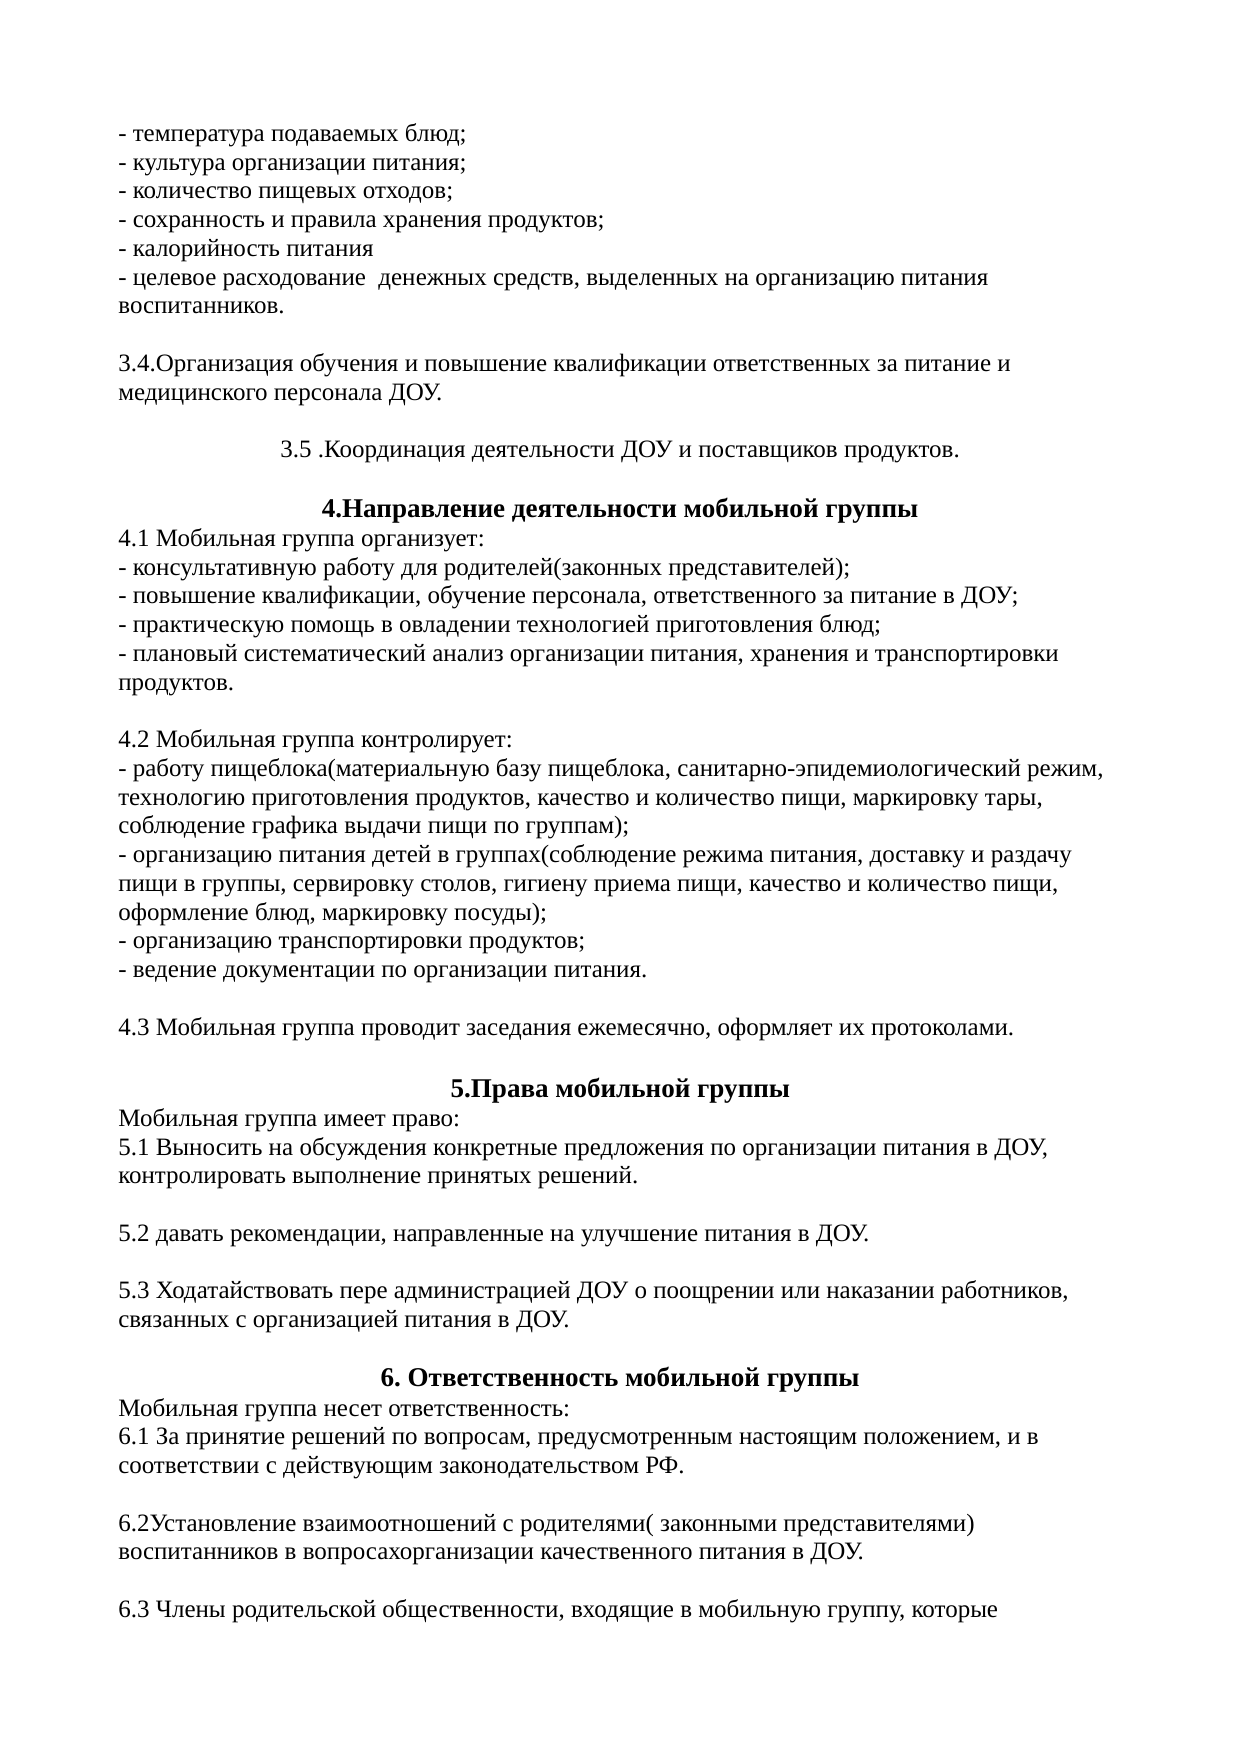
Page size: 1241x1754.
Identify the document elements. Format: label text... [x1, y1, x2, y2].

text 5.3 Ходатайствовать пере администрацией ДОУ о поощрении или наказании работников, связанных с организацией питания в ДОУ. [118, 1275, 1122, 1333]
text Мобильная группа имеет право: [118, 1103, 1122, 1132]
text 5.Права мобильной группы [118, 1072, 1122, 1103]
text 4.3 Мобильная группа проводит заседания ежемесячно, оформляет их протоколами. [118, 1012, 1122, 1041]
text Мобильная группа несет ответственность: [118, 1393, 1122, 1421]
text - температура подаваемых блюд; [118, 118, 1122, 147]
text - сохранность и правила хранения продуктов; [118, 204, 1122, 233]
text - количество пищевых отходов; [118, 176, 1122, 204]
text 3.4.Организация обучения и повышение квалификации ответственных за питание и медицинского персонала ДОУ. [118, 348, 1122, 406]
text - повышение квалификации, обучение персонала, ответственного за питание в ДОУ; [118, 581, 1122, 609]
text 6.2Установление взаимоотношений с родителями( законными представителями) воспитанников в вопросахорганизации качественного питания в ДОУ. [118, 1508, 1122, 1565]
text - работу пищеблока(материальную базу пищеблока, санитарно-эпидемиологический режим, технологию приготовления продуктов, качество и количество пищи, маркировку тары, соблюдение графика выдачи пищи по группам); [118, 753, 1122, 839]
text 6.1 За принятие решений по вопросам, предусмотренным настоящим положением, и в соответствии с действующим законодательством РФ. [118, 1421, 1122, 1479]
text - консультативную работу для родителей(законных представителей); [118, 552, 1122, 581]
text 6.3 Члены родительской общественности, входящие в мобильную группу, которые [118, 1594, 1122, 1623]
text - практическую помощь в овладении технологией приготовления блюд; [118, 609, 1122, 638]
text - ведение документации по организации питания. [118, 954, 1122, 983]
text - плановый систематический анализ организации питания, хранения и транспортировки продуктов. [118, 638, 1122, 696]
text - культура организации питания; [118, 147, 1122, 176]
text 5.1 Выносить на обсуждения конкретные предложения по организации питания в ДОУ, контролировать выполнение принятых решений. [118, 1132, 1122, 1189]
text 4.Направление деятельности мобильной группы [118, 492, 1122, 523]
text - целевое расходование денежных средств, выделенных на организацию питания воспитанников. [118, 262, 1122, 319]
text - организацию транспортировки продуктов; [118, 926, 1122, 954]
text 3.5 .Координация деятельности ДОУ и поставщиков продуктов. [118, 434, 1122, 463]
text 6. Ответственность мобильной группы [118, 1362, 1122, 1393]
text - калорийность питания [118, 233, 1122, 262]
text - организацию питания детей в группах(соблюдение режима питания, доставку и раздачу пищи в группы, сервировку столов, гигиену приема пищи, качество и количество пищи, оформление блюд, маркировку посуды); [118, 839, 1122, 926]
text 5.2 давать рекомендации, направленные на улучшение питания в ДОУ. [118, 1218, 1122, 1247]
text 4.2 Мобильная группа контролирует: [118, 724, 1122, 753]
text 4.1 Мобильная группа организует: [118, 523, 1122, 552]
